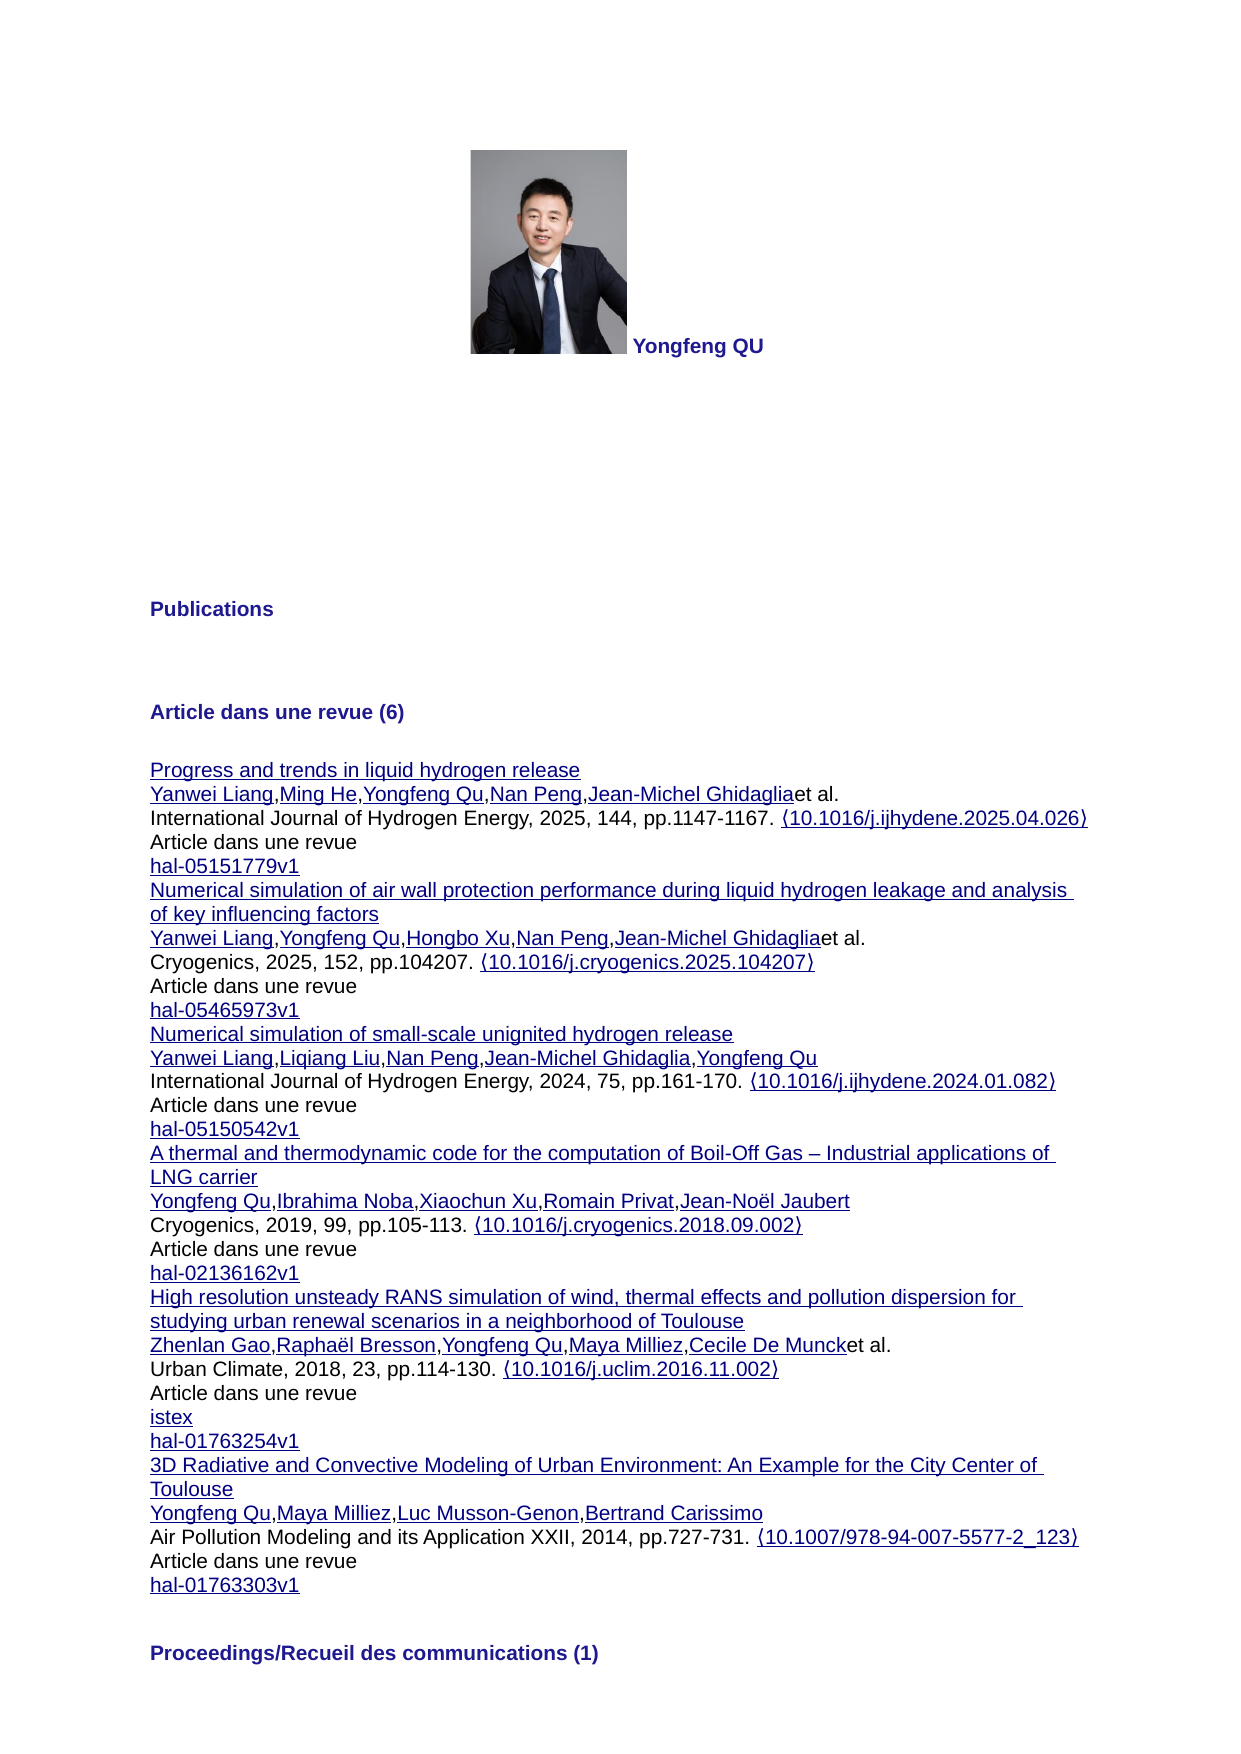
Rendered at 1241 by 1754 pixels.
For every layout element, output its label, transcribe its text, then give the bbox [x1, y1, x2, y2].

subtitle Publications [150, 596, 1090, 620]
subtitle Article dans une revue (6) [150, 699, 1090, 723]
table_cell Numerical simulation of air wall protection performance during liquid hydrogen leakage and analysis of key influencing factors Yanwei Liang,Yongfeng Qu,Hongbo Xu,Nan Peng,Jean-Michel Ghidagliaet al. Cryogenics, 2025, 152, pp.104207. ⟨10.1016/j.cryogenics.2025.104207⟩ Article dans une revue hal-05465973v1 [150, 878, 1090, 1021]
subtitle Yongfeng QU [150, 150, 1090, 358]
table_cell A thermal and thermodynamic code for the computation of Boil-Off Gas – Industrial applications of LNG carrier Yongfeng Qu,Ibrahima Noba,Xiaochun Xu,Romain Privat,Jean-Noël Jaubert Cryogenics, 2019, 99, pp.105-113. ⟨10.1016/j.cryogenics.2018.09.002⟩ Article dans une revue hal-02136162v1 [150, 1141, 1090, 1285]
table_header Progress and trends in liquid hydrogen release Yanwei Liang,Ming He,Yongfeng Qu,Nan Peng,Jean-Michel Ghidagliaet al. International Journal of Hydrogen Energy, 2025, 144, pp.1147-1167. ⟨10.1016/j.ijhydene.2025.04.026⟩ Article dans une revue hal-05151779v1 [150, 758, 1090, 878]
table_cell Numerical simulation of small-scale unignited hydrogen release Yanwei Liang,Liqiang Liu,Nan Peng,Jean-Michel Ghidaglia,Yongfeng Qu International Journal of Hydrogen Energy, 2024, 75, pp.161-170. ⟨10.1016/j.ijhydene.2024.01.082⟩ Article dans une revue hal-05150542v1 [150, 1021, 1090, 1141]
table_cell High resolution unsteady RANS simulation of wind, thermal effects and pollution dispersion for studying urban renewal scenarios in a neighborhood of Toulouse Zhenlan Gao,Raphaël Bresson,Yongfeng Qu,Maya Milliez,Cecile De Muncket al. Urban Climate, 2018, 23, pp.114-130. ⟨10.1016/j.uclim.2016.11.002⟩ Article dans une revue istex hal-01763254v1 [150, 1285, 1090, 1453]
subtitle Proceedings/Recueil des communications (1) [150, 1641, 1090, 1665]
table_cell 3D Radiative and Convective Modeling of Urban Environment: An Example for the City Center of Toulouse Yongfeng Qu,Maya Milliez,Luc Musson-Genon,Bertrand Carissimo Air Pollution Modeling and its Application XXII, 2014, pp.727-731. ⟨10.1007/978-94-007-5577-2_123⟩ Article dans une revue hal-01763303v1 [150, 1453, 1090, 1596]
picture [470, 150, 627, 354]
